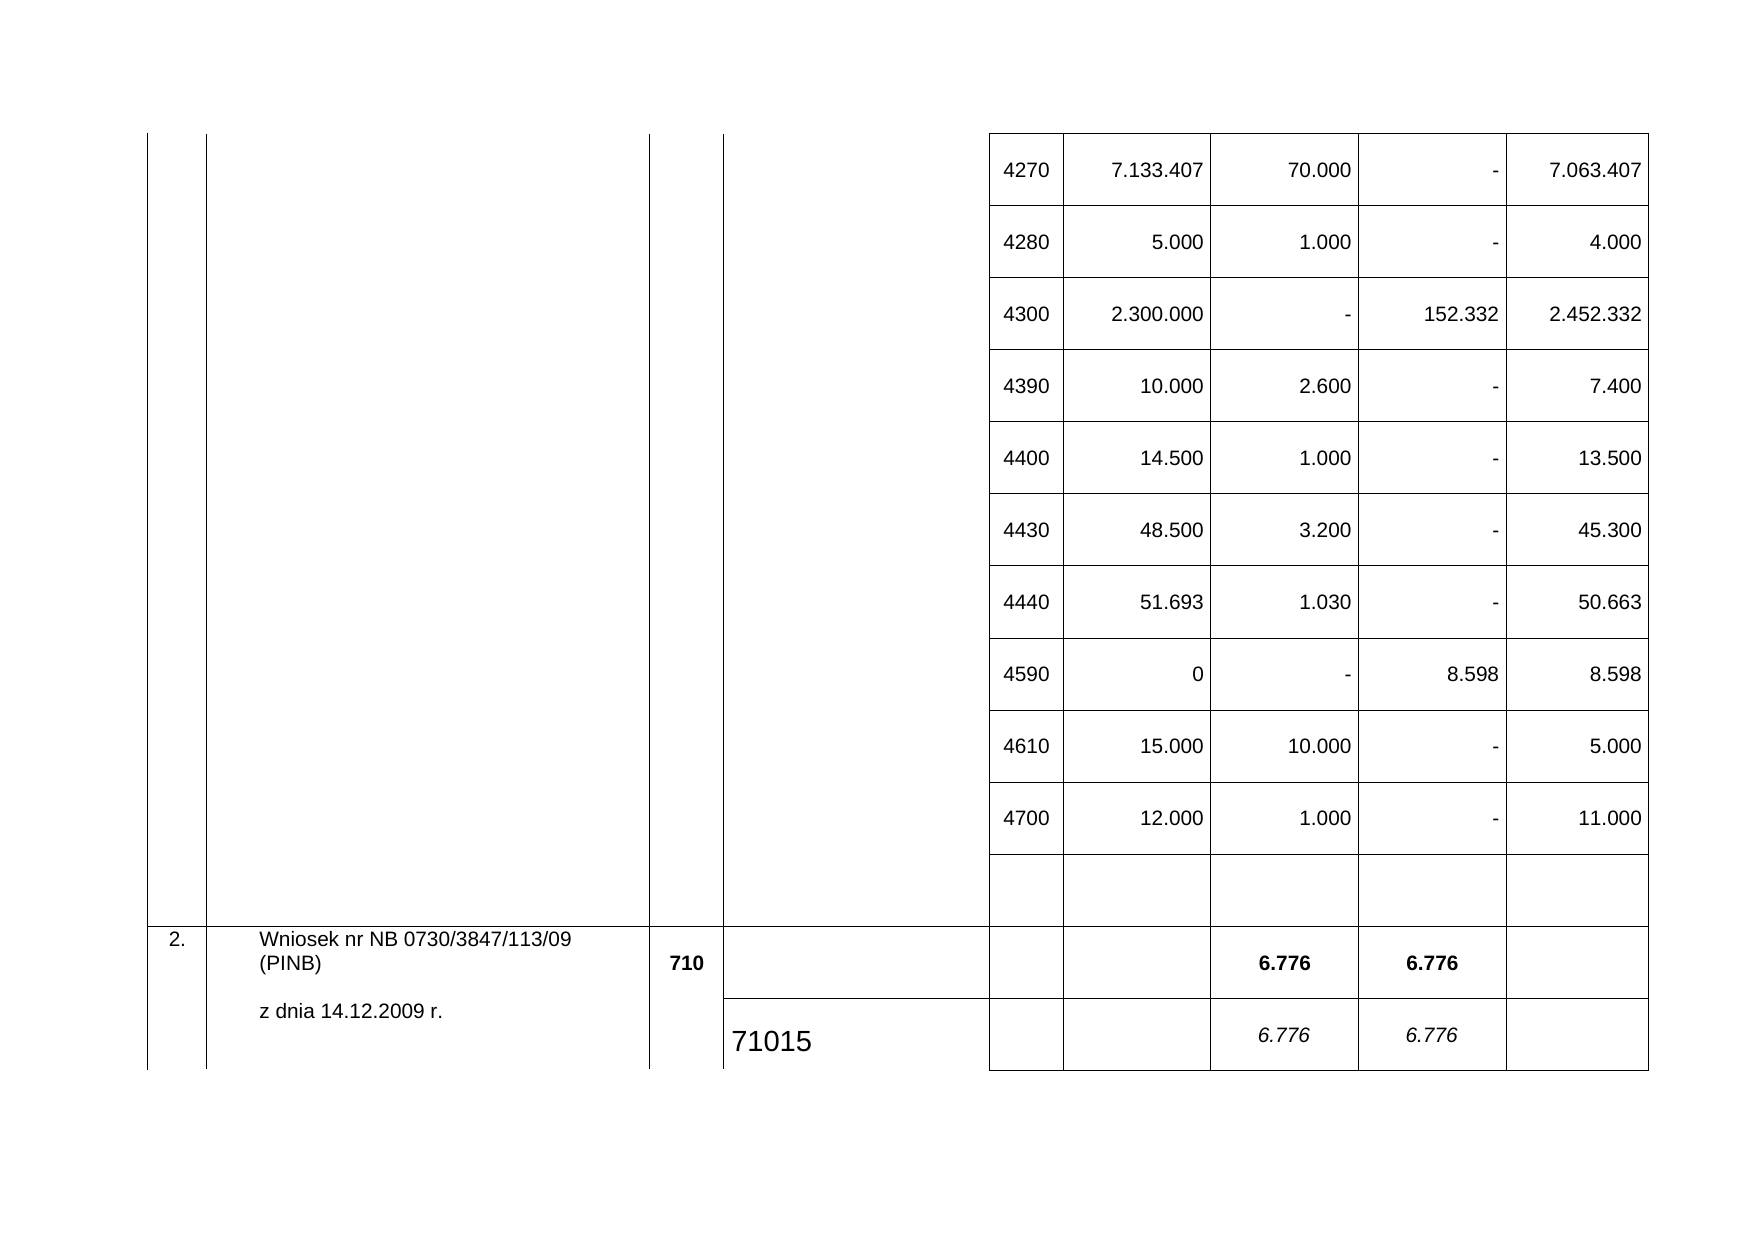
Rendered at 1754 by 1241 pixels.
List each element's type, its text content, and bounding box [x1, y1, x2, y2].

table_cell 4400 [990, 422, 1063, 493]
table_cell [207, 421, 649, 493]
table_cell 6.776 [1359, 927, 1506, 998]
table_cell 1.000 [1211, 206, 1358, 277]
table_cell [650, 493, 723, 565]
table_cell [650, 998, 724, 1070]
table_cell [724, 493, 989, 565]
table_cell 2.600 [1211, 350, 1358, 421]
table_cell [1064, 855, 1210, 926]
table_cell [650, 277, 723, 349]
table_cell [207, 710, 649, 782]
table_cell [1507, 999, 1648, 1070]
table_cell - [1211, 639, 1358, 709]
table_cell [148, 998, 207, 1070]
table_cell 70.000 [1211, 134, 1358, 205]
table_cell [650, 133, 723, 205]
table_cell - [1359, 566, 1506, 637]
table_cell - [1359, 350, 1506, 421]
table_cell 48.500 [1064, 494, 1210, 565]
table_cell 1.030 [1211, 566, 1358, 637]
table_cell 7.063.407 [1507, 134, 1648, 205]
table_cell - [1359, 422, 1506, 493]
table_cell 0 [1064, 639, 1210, 709]
table_cell 4390 [990, 350, 1063, 421]
table_cell 4700 [990, 783, 1063, 854]
table_cell [1507, 855, 1648, 926]
table_cell 5.000 [1507, 711, 1648, 782]
table_cell [148, 205, 206, 277]
table_cell 1.000 [1211, 783, 1358, 854]
table_cell [148, 710, 206, 782]
table_cell [207, 349, 649, 421]
table_cell [1507, 927, 1648, 998]
table_cell [207, 133, 649, 205]
table_cell 4270 [990, 134, 1063, 205]
table_cell 45.300 [1507, 494, 1648, 565]
table_cell - [1359, 711, 1506, 782]
table_cell [724, 133, 989, 205]
table_cell 4430 [990, 494, 1063, 565]
table_cell 10.000 [1211, 711, 1358, 782]
table_cell 8.598 [1507, 639, 1648, 709]
table_cell [207, 782, 649, 854]
table_cell 4.000 [1507, 206, 1648, 277]
table_cell 15.000 [1064, 711, 1210, 782]
table_cell 7.133.407 [1064, 134, 1210, 205]
table_cell 2.452.332 [1507, 278, 1648, 349]
table_cell [990, 927, 1063, 998]
table_cell [724, 710, 989, 782]
table_cell - [1359, 494, 1506, 565]
table_cell 13.500 [1507, 422, 1648, 493]
table_cell [207, 854, 649, 926]
table_cell - [1359, 206, 1506, 277]
table_cell [990, 999, 1063, 1070]
table_cell 152.332 [1359, 278, 1506, 349]
table_cell [207, 638, 649, 709]
table_cell 3.200 [1211, 494, 1358, 565]
table_cell [1064, 999, 1210, 1070]
table_cell [724, 782, 989, 854]
table_cell [207, 277, 649, 349]
table_cell 4300 [990, 278, 1063, 349]
table_cell [650, 854, 723, 926]
table_cell [724, 854, 989, 926]
table_cell [650, 638, 723, 709]
table_cell - [1359, 783, 1506, 854]
table_cell 2.300.000 [1064, 278, 1210, 349]
table_cell [990, 855, 1063, 926]
table_cell 7.400 [1507, 350, 1648, 421]
table_cell [1064, 927, 1210, 998]
table_cell [148, 854, 206, 926]
table_cell Wniosek nr NB 0730/3847/113/09 (PINB) [207, 927, 649, 998]
table_cell z dnia 14.12.2009 r. [207, 998, 650, 1070]
table_cell [724, 927, 989, 998]
table_cell [650, 710, 723, 782]
table_cell - [1359, 134, 1506, 205]
table_cell [724, 565, 989, 637]
table_cell [148, 277, 206, 349]
table_cell - [1211, 278, 1358, 349]
table_cell [148, 421, 206, 493]
table_cell 51.693 [1064, 566, 1210, 637]
table_cell 2. [148, 927, 206, 998]
table_cell [148, 565, 206, 637]
table_cell [148, 782, 206, 854]
table_cell [724, 638, 989, 709]
table_cell [724, 421, 989, 493]
table_cell [724, 205, 989, 277]
table_cell [1211, 855, 1358, 926]
table_cell [148, 493, 206, 565]
table_cell [207, 493, 649, 565]
table_cell 1.000 [1211, 422, 1358, 493]
table_cell 4280 [990, 206, 1063, 277]
table_cell 11.000 [1507, 783, 1648, 854]
table_cell [1359, 855, 1506, 926]
table_cell 710 [650, 927, 723, 998]
table_cell 5.000 [1064, 206, 1210, 277]
table_cell 14.500 [1064, 422, 1210, 493]
table_cell [148, 133, 206, 205]
table_cell [650, 565, 723, 637]
table_cell 4440 [990, 566, 1063, 637]
table_cell 71015 [724, 999, 989, 1070]
table_cell [207, 565, 649, 637]
table_cell 8.598 [1359, 639, 1506, 709]
table_cell 50.663 [1507, 566, 1648, 637]
table_cell 6.776 [1211, 999, 1358, 1070]
table_cell [724, 277, 989, 349]
table_cell [207, 205, 649, 277]
table_cell 4590 [990, 639, 1063, 709]
table_cell [650, 421, 723, 493]
table_cell [148, 349, 206, 421]
table_cell 4610 [990, 711, 1063, 782]
table_cell [650, 782, 723, 854]
table_cell 10.000 [1064, 350, 1210, 421]
table_cell 6.776 [1359, 999, 1506, 1070]
table_cell [650, 205, 723, 277]
table_cell [148, 638, 206, 709]
table_cell 12.000 [1064, 783, 1210, 854]
table_cell [650, 349, 723, 421]
table_cell 6.776 [1211, 927, 1358, 998]
table_cell [724, 349, 989, 421]
